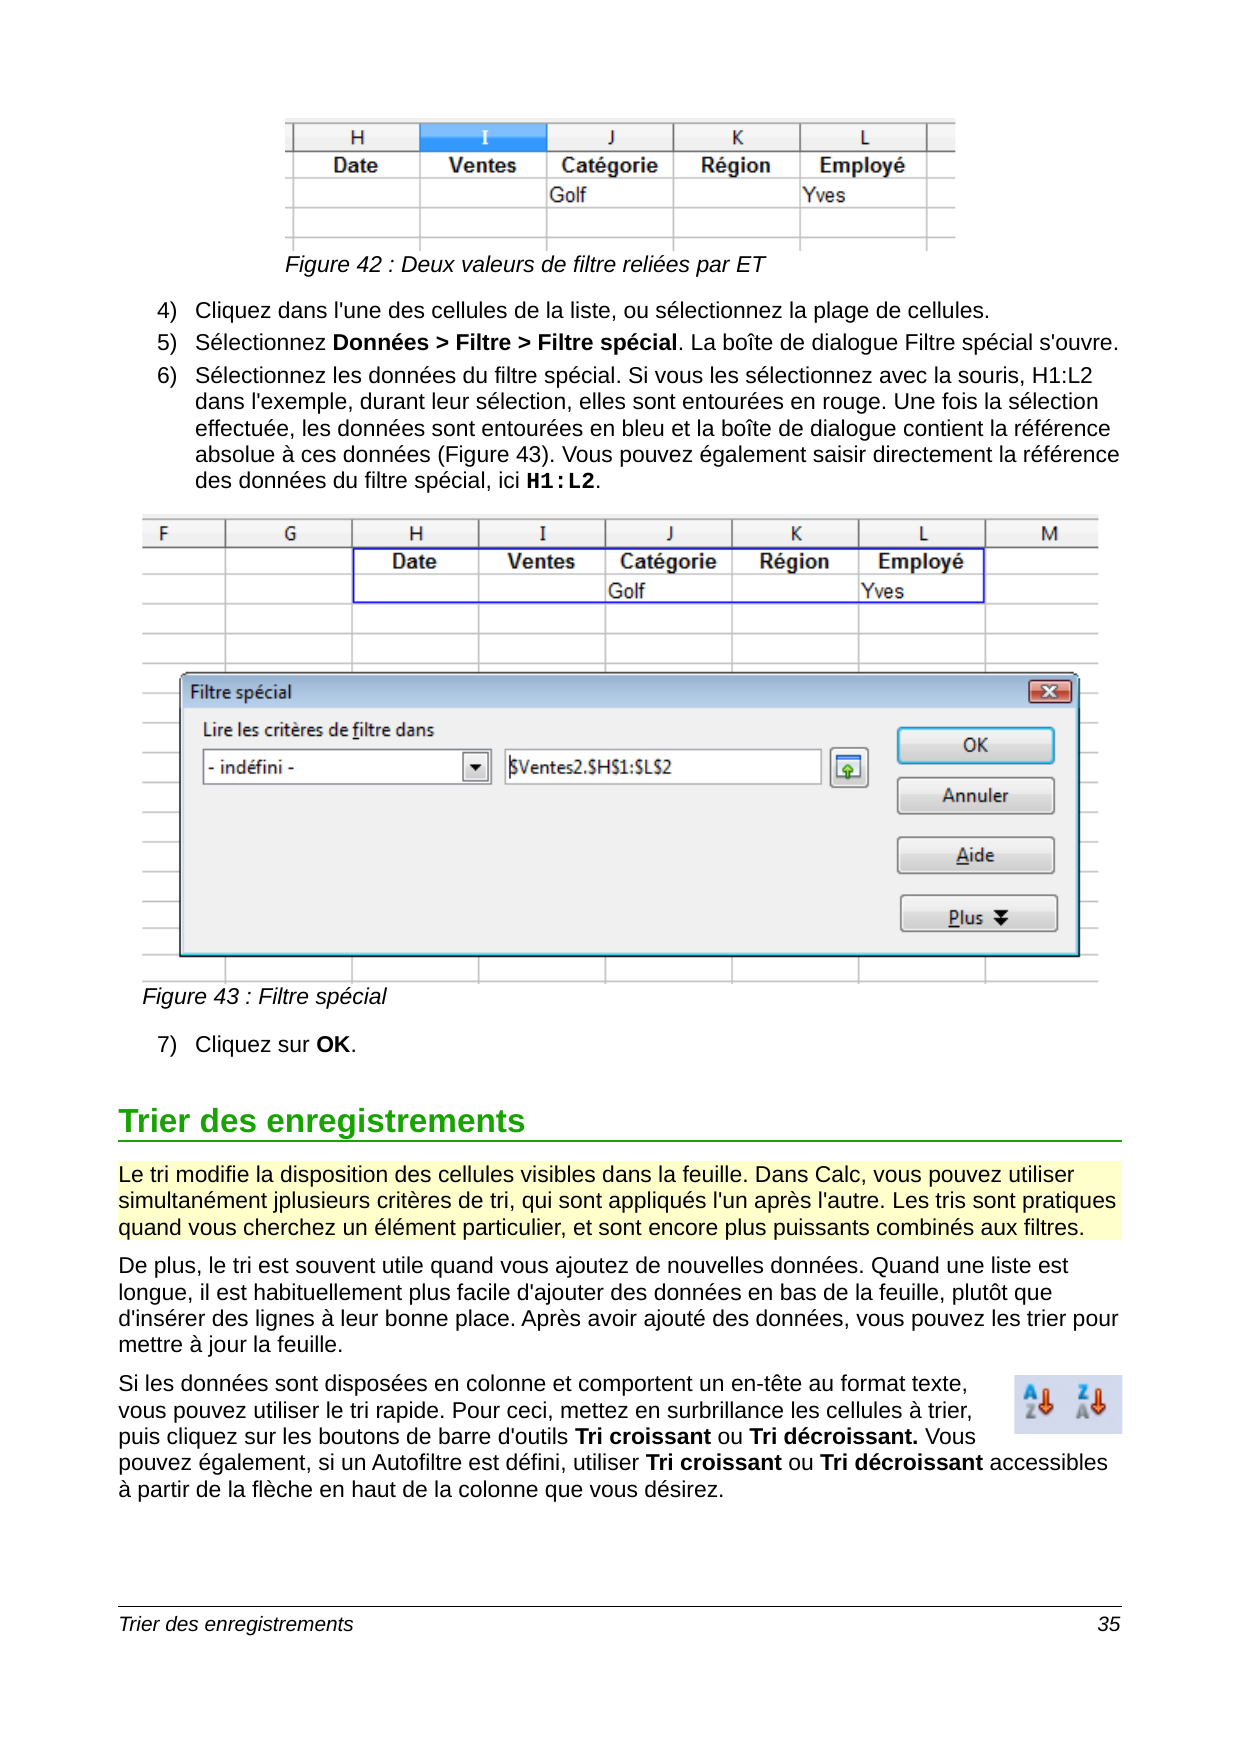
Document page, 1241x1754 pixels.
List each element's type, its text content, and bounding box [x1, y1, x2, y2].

picture [142, 514, 1099, 984]
text De plus, le tri est souvent utile quand vous ajoutez de nouvelles données. Quand une liste est longue, il est habituellement plus facile d'ajouter des données en bas de la feuille, plutôt que d'insérer des lignes à leur bonne place. Après avoir ajouté des données, vous pouvez les trier pour mettre à jour la feuille. [118, 1252, 1122, 1358]
list Cliquez dans l'une des cellules de la liste, ou sélectionnez la plage de cellules. [177, 297, 1122, 323]
subtitle Trier des enregistrements [118, 1101, 1122, 1140]
list Sélectionnez Données > Filtre > Filtre spécial. La boîte de dialogue Filtre spécial s'ouvre. [177, 329, 1122, 356]
picture [285, 118, 956, 251]
list Sélectionnez les données du filtre spécial. Si vous les sélectionnez avec la souris, H1:L2 dans l'exemple, durant leur sélection, elles sont entourées en rouge. Une fois la sélection effectuée, les données sont entourées en bleu et la boîte de dialogue contient la référence absolue à ces données (Figure 43). Vous pouvez également saisir directement la référence des données du filtre spécial, ici H1:L2. [177, 362, 1122, 496]
text Figure 43 : Filtre spécial [142, 984, 1098, 1009]
text Si les données sont disposées en colonne et comportent un en-tête au format texte, vous pouvez utiliser le tri rapide. Pour ceci, mettez en surbrillance les cellules à trier, puis cliquez sur les boutons de barre d'outils Tri croissant ou Tri décroissant. Vous pouvez également, si un Autofiltre est défini, utiliser Tri croissant ou Tri décroissant accessibles à partir de la flèche en haut de la colonne que vous désirez. [118, 1370, 1122, 1502]
text Le tri modifie la disposition des cellules visibles dans la feuille. Dans Calc, vous pouvez utiliser simultanément jplusieurs critères de tri, qui sont appliqués l'un après l'autre. Les tris sont pratiques quand vous cherchez un élément particulier, et sont encore plus puissants combinés aux filtres. [118, 1161, 1122, 1240]
text Figure 42 : Deux valeurs de filtre reliées par ET [285, 251, 955, 277]
list Cliquez sur OK. [177, 1031, 1122, 1057]
picture [1014, 1375, 1123, 1434]
